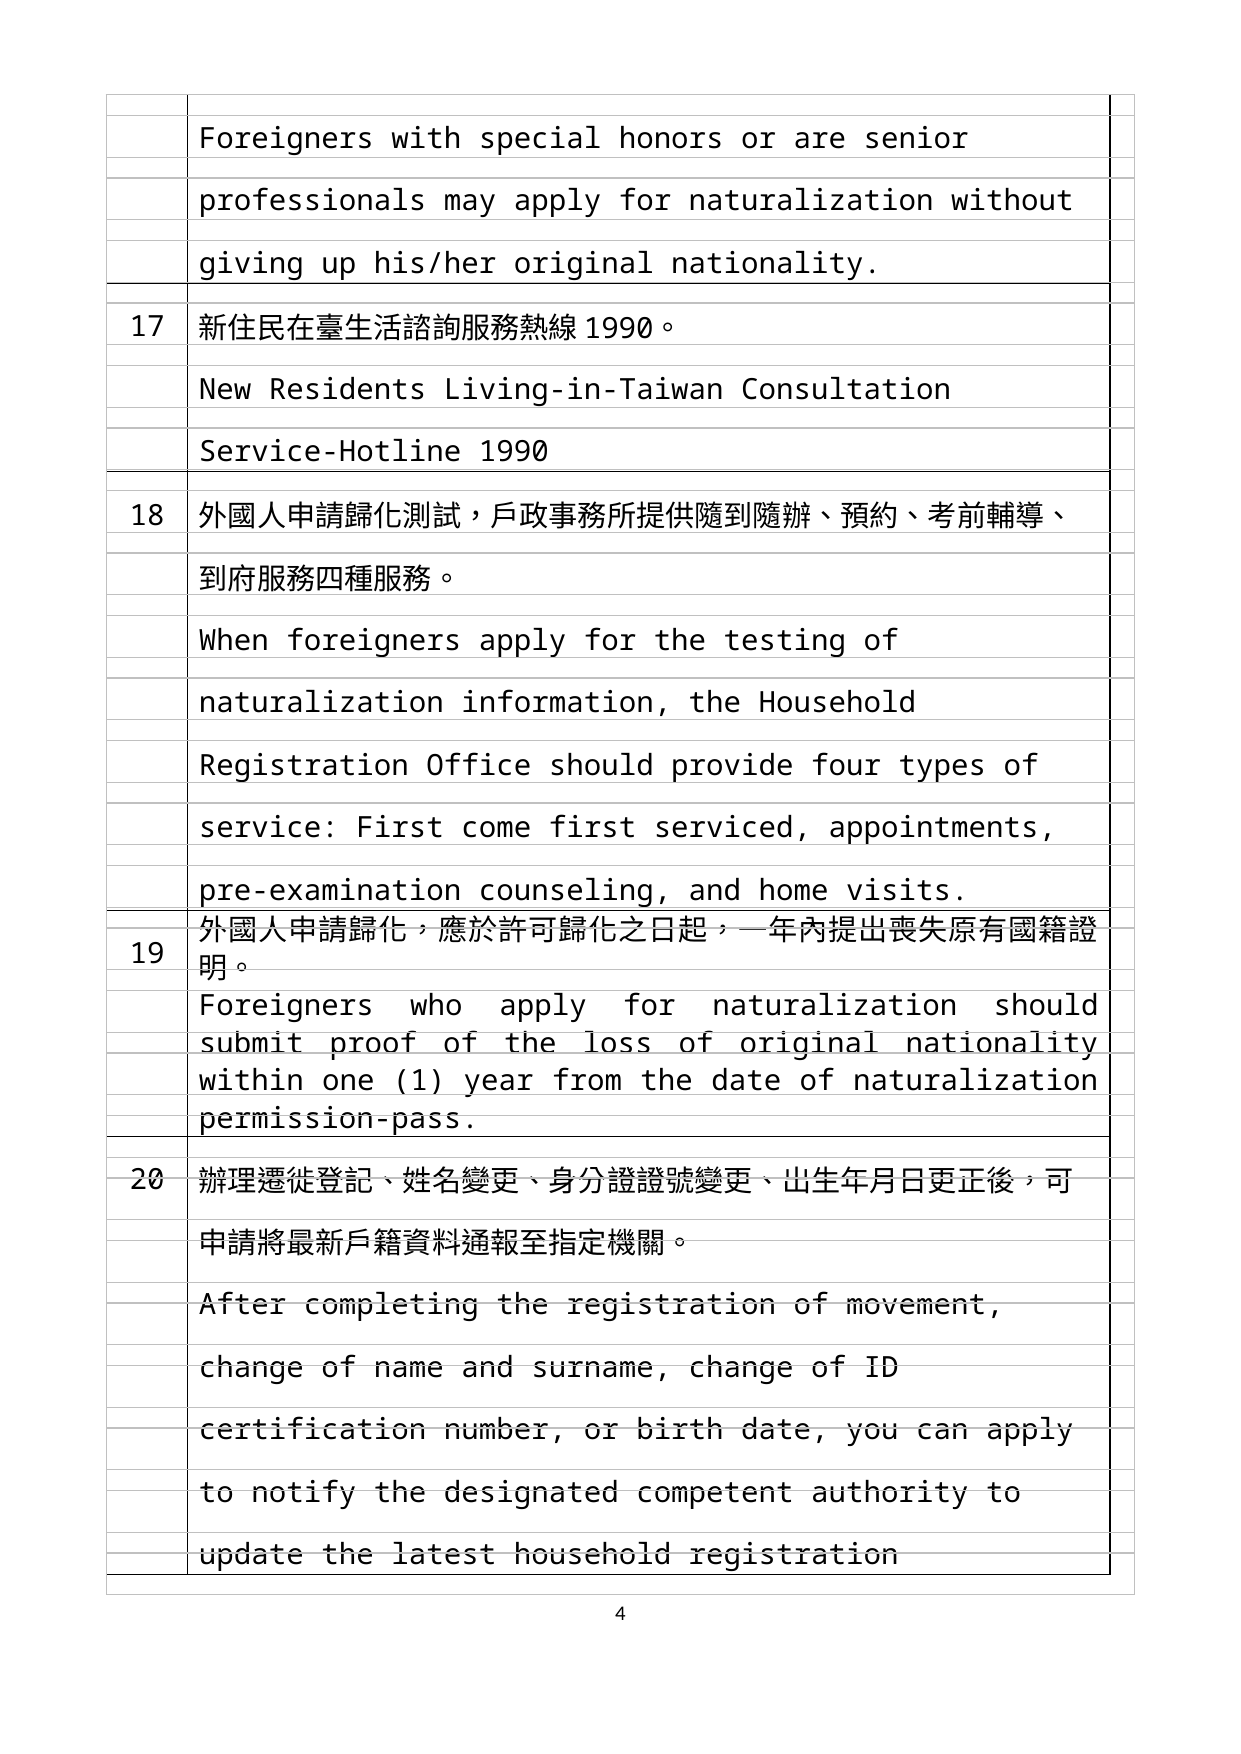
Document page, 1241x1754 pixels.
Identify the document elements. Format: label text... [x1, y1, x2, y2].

table_cell 18 [107, 491, 187, 532]
table_cell 20 [151, 1170, 158, 1177]
table_cell [107, 1054, 187, 1094]
table_cell 20 [107, 1304, 187, 1344]
table_cell [107, 554, 187, 594]
table_cell [188, 284, 1109, 302]
table_cell 外國人對我國有特殊勳者或高級專業人才申請歸化，無須放 棄原有國籍。 Foreigners with special honors or are senior professionals may apply for naturalization without giving up his/her original nationality. [188, 158, 1109, 177]
table_cell 19 [107, 929, 187, 969]
table_cell 20 [107, 1137, 187, 1157]
table_cell pre-examination counseling, and home visits. [188, 866, 1109, 907]
table_cell When foreigners apply for the testing of [188, 616, 1109, 657]
table_cell [107, 241, 187, 282]
table_cell [107, 179, 187, 219]
table_cell 20 [107, 1470, 187, 1490]
table_cell [107, 95, 187, 115]
table_cell service: First come first serviced, appointments, [188, 804, 1109, 844]
table_cell 辦理遷徙登記、姓名變更、身分證證號變更、出生年月日更正後，可申請將最新戶籍資料通報至指定機關。 After completing the registration of movement, change of name and surname, change of ID certification number, or birth date, you can apply to notify the designated competent authority to update the latest household registration information. [188, 1470, 1109, 1490]
table_cell [107, 616, 187, 657]
table_cell [107, 595, 187, 615]
table_cell Service-Hotline 1990 [188, 429, 1109, 469]
table_cell [107, 116, 187, 157]
table_cell 辦理遷徙登記、姓名變更、身分證證號變更、出生年月日更正後，可申請將最新戶籍資料通報至指定機關。 After completing the registration of movement, change of name and surname, change of ID certification number, or birth date, you can apply to notify the designated competent authority to update the latest household registration information. [188, 1554, 1109, 1574]
table_cell 20 [107, 1554, 187, 1574]
table_cell [107, 911, 187, 927]
table_cell 外國人對我國有特殊勳者或高級專業人才申請歸化，無須放 棄原有國籍。 Foreigners with special honors or are senior professionals may apply for naturalization without giving up his/her original nationality. [188, 116, 1109, 157]
table_cell 20 [107, 1366, 187, 1407]
table_cell Registration Office should provide four types of [188, 741, 1109, 782]
table_cell 辦理遷徙登記、姓名變更、身分證證號變更、出生年月日更正後，可申請將最新戶籍資料通報至指定機關。 After completing the registration of movement, change of name and surname, change of ID certification number, or birth date, you can apply to notify the designated competent authority to update the latest household registration information. [188, 1220, 1109, 1240]
table_cell [107, 429, 187, 469]
table_cell [107, 679, 187, 719]
table_cell 外國人對我國有特殊勳者或高級專業人才申請歸化，無須放 棄原有國籍。 Foreigners with special honors or are senior professionals may apply for naturalization without giving up his/her original nationality. [188, 241, 1109, 282]
table_cell New Residents Living-in-Taiwan Consultation [188, 366, 1109, 407]
table_cell [107, 284, 187, 302]
table_cell [107, 658, 187, 677]
table_cell [107, 783, 187, 802]
table_cell [188, 472, 1109, 490]
table_cell 到府服務四種服務。 [188, 554, 1109, 594]
table_cell [107, 804, 187, 844]
table_cell [188, 658, 1109, 677]
table_cell 20 [107, 1283, 187, 1302]
table_cell [107, 158, 187, 177]
table_cell 20 [107, 1179, 187, 1219]
table_cell 外國人對我國有特殊勳者或高級專業人才申請歸化，無須放 棄原有國籍。 Foreigners with special honors or are senior professionals may apply for naturalization without giving up his/her original nationality. [188, 220, 1109, 240]
table_cell [188, 845, 1109, 865]
table_cell [107, 220, 187, 240]
table_cell [107, 472, 187, 490]
table_cell 20 [107, 1345, 187, 1365]
table_cell 20 [153, 1179, 160, 1187]
table_cell 辦理遷徙登記、姓名變更、身分證證號變更、出生年月日更正後，可申請將最新戶籍資料通報至指定機關。 After completing the registration of movement, change of name and surname, change of ID certification number, or birth date, you can apply to notify the designated competent authority to update the latest household registration information. [188, 1158, 1109, 1177]
table_cell [107, 408, 187, 427]
table_cell 20 [107, 1533, 187, 1552]
table_cell 新住民在臺生活諮詢服務熱線1990。 [188, 304, 1109, 344]
table_cell [188, 345, 1109, 365]
table_cell naturalization information, the Household [188, 679, 1109, 719]
table_cell [107, 866, 187, 907]
table_cell 辦理遷徙登記、姓名變更、身分證證號變更、出生年月日更正後，可申請將最新戶籍資料通報至指定機關。 After completing the registration of movement, change of name and surname, change of ID certification number, or birth date, you can apply to notify the designated competent authority to update the latest household registration information. [188, 1491, 1109, 1532]
table_cell [107, 345, 187, 365]
table_cell 20 [107, 1158, 187, 1177]
table_cell [188, 720, 1109, 740]
table_cell [107, 991, 187, 1032]
table_cell 辦理遷徙登記、姓名變更、身分證證號變更、出生年月日更正後，可申請將最新戶籍資料通報至指定機關。 After completing the registration of movement, change of name and surname, change of ID certification number, or birth date, you can apply to notify the designated competent authority to update the latest household registration information. [188, 1241, 1109, 1282]
table_cell 辦理遷徙登記、姓名變更、身分證證號變更、出生年月日更正後，可申請將最新戶籍資料通報至指定機關。 After completing the registration of movement, change of name and surname, change of ID certification number, or birth date, you can apply to notify the designated competent authority to update the latest household registration information. [188, 1366, 1109, 1407]
table_cell [107, 533, 187, 552]
table_cell [107, 366, 187, 407]
table_cell 辦理遷徙登記、姓名變更、身分證證號變更、出生年月日更正後，可申請將最新戶籍資料通報至指定機關。 After completing the registration of movement, change of name and surname, change of ID certification number, or birth date, you can apply to notify the designated competent authority to update the latest household registration information. [188, 1304, 1109, 1344]
table_cell [107, 720, 187, 740]
table_cell 外國人申請歸化測試，戶政事務所提供隨到隨辦、預約、考前輔導、 [188, 491, 1109, 532]
table_cell [188, 595, 1109, 615]
table_cell 辦理遷徙登記、姓名變更、身分證證號變更、出生年月日更正後，可申請將最新戶籍資料通報至指定機關。 After completing the registration of movement, change of name and surname, change of ID certification number, or birth date, you can apply to notify the designated competent authority to update the latest household registration information. [188, 1533, 1109, 1552]
table_cell 外國人對我國有特殊勳者或高級專業人才申請歸化，無須放 棄原有國籍。 Foreigners with special honors or are senior professionals may apply for naturalization without giving up his/her original nationality. [188, 179, 1109, 219]
table_cell 辦理遷徙登記、姓名變更、身分證證號變更、出生年月日更正後，可申請將最新戶籍資料通報至指定機關。 After completing the registration of movement, change of name and surname, change of ID certification number, or birth date, you can apply to notify the designated competent authority to update the latest household registration information. [188, 1179, 1109, 1219]
table_cell 外國人對我國有特殊勳者或高級專業人才申請歸化，無須放 棄原有國籍。 Foreigners with special honors or are senior professionals may apply for naturalization without giving up his/her original nationality. [188, 95, 1109, 115]
table_cell 20 [107, 1220, 187, 1240]
table_cell [107, 1095, 187, 1115]
table_cell [107, 970, 187, 990]
table_cell [188, 783, 1109, 802]
table_cell [188, 533, 1109, 552]
table_cell [107, 1116, 187, 1136]
table_cell 20 [107, 1491, 187, 1532]
table_cell 辦理遷徙登記、姓名變更、身分證證號變更、出生年月日更正後，可申請將最新戶籍資料通報至指定機關。 After completing the registration of movement, change of name and surname, change of ID certification number, or birth date, you can apply to notify the designated competent authority to update the latest household registration information. [188, 1345, 1109, 1365]
table_cell [188, 408, 1109, 427]
table_cell [107, 845, 187, 865]
table_cell [107, 1033, 187, 1052]
table_cell 辦理遷徙登記、姓名變更、身分證證號變更、出生年月日更正後，可申請將最新戶籍資料通報至指定機關。 After completing the registration of movement, change of name and surname, change of ID certification number, or birth date, you can apply to notify the designated competent authority to update the latest household registration information. [188, 1429, 1109, 1469]
table_cell 辦理遷徙登記、姓名變更、身分證證號變更、出生年月日更正後，可申請將最新戶籍資料通報至指定機關。 After completing the registration of movement, change of name and surname, change of ID certification number, or birth date, you can apply to notify the designated competent authority to update the latest household registration information. [188, 1408, 1109, 1427]
table_cell 17 [107, 304, 187, 344]
table_cell 辦理遷徙登記、姓名變更、身分證證號變更、出生年月日更正後，可申請將最新戶籍資料通報至指定機關。 After completing the registration of movement, change of name and surname, change of ID certification number, or birth date, you can apply to notify the designated competent authority to update the latest household registration information. [188, 1137, 1109, 1157]
table_cell 20 [107, 1429, 187, 1469]
table_cell 20 [107, 1241, 187, 1282]
table_cell [107, 741, 187, 782]
table_cell 20 [107, 1408, 187, 1427]
table_cell 辦理遷徙登記、姓名變更、身分證證號變更、出生年月日更正後，可申請將最新戶籍資料通報至指定機關。 After completing the registration of movement, change of name and surname, change of ID certification number, or birth date, you can apply to notify the designated competent authority to update the latest household registration information. [188, 1283, 1109, 1302]
